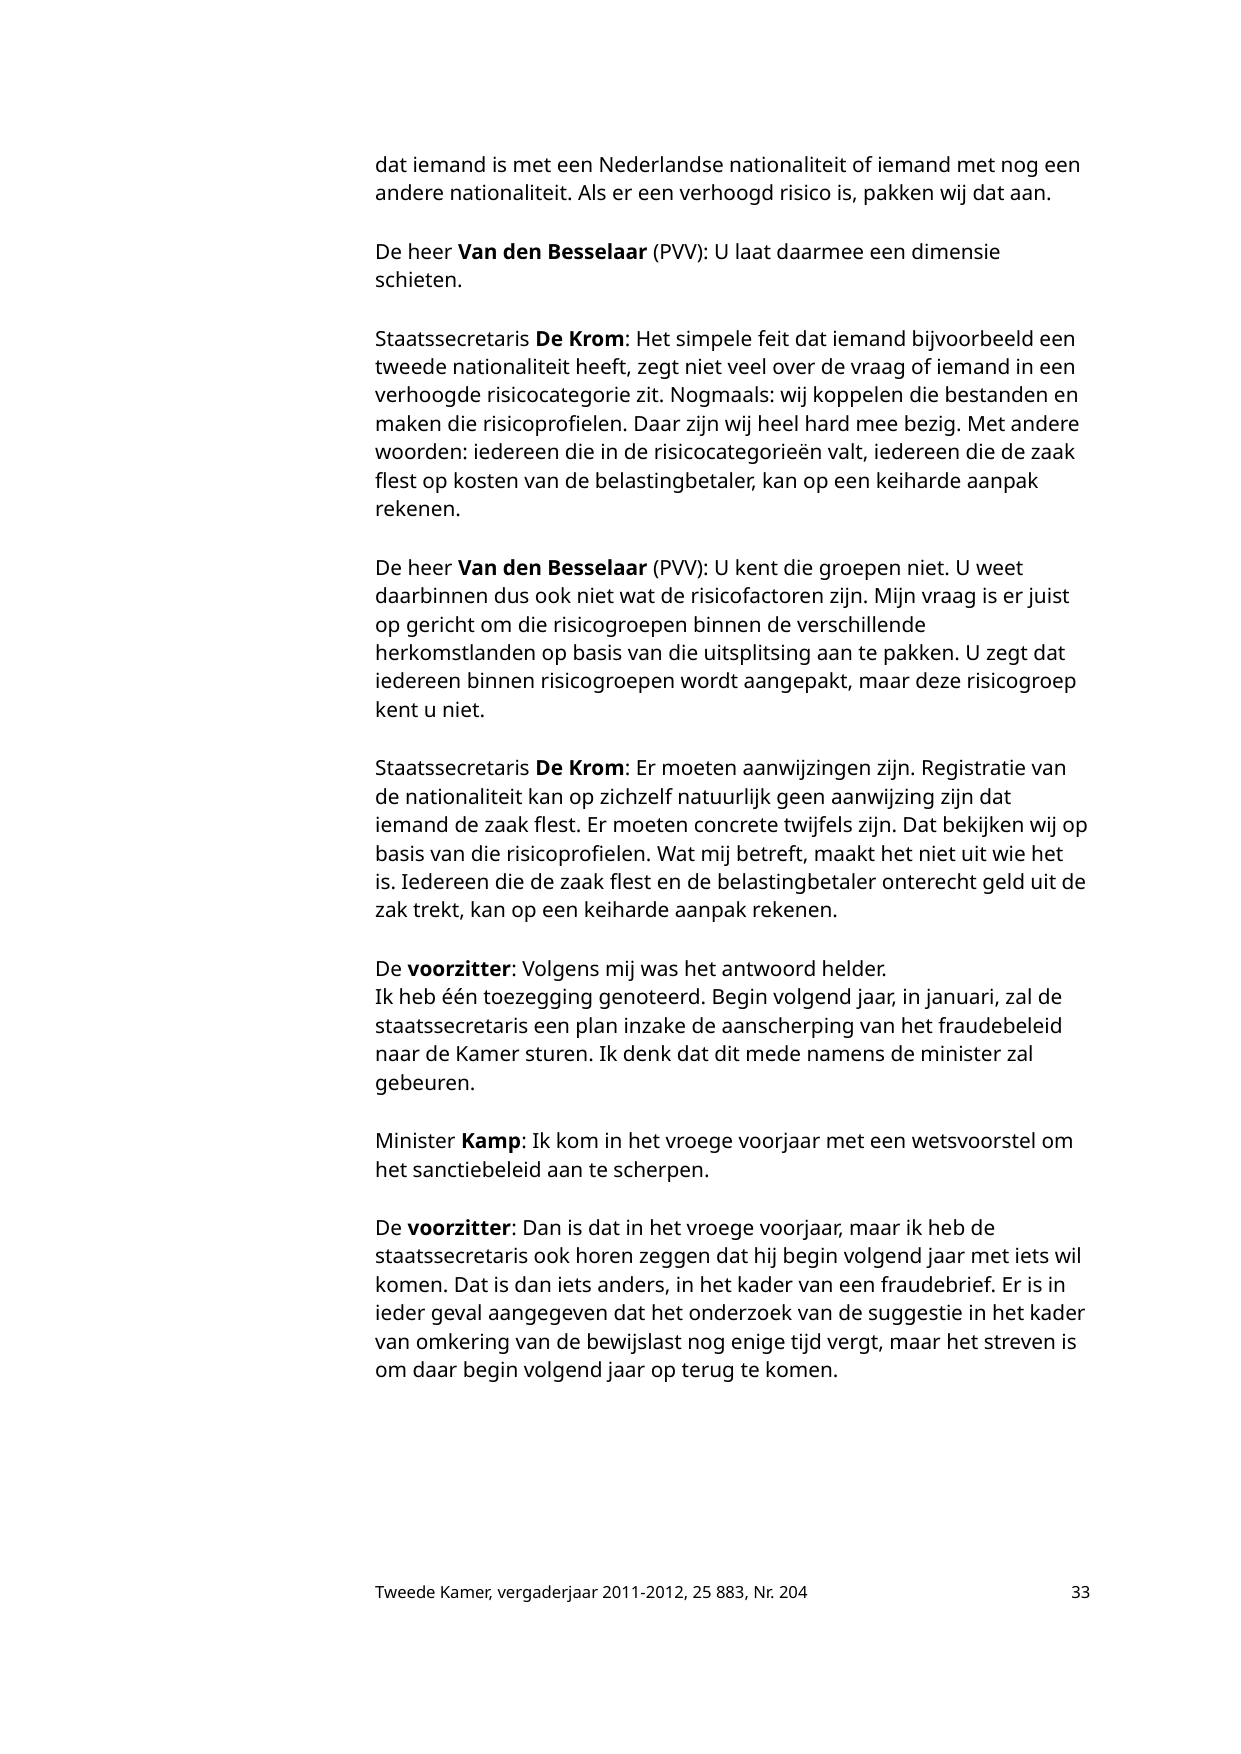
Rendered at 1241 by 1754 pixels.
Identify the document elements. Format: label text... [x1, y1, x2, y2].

text Staatssecretaris De Krom: Er moeten aanwijzingen zijn. Registratie van de nationaliteit kan op zichzelf natuurlijk geen aanwijzing zijn dat iemand de zaak flest. Er moeten concrete twijfels zijn. Dat bekijken wij op basis van die risicoprofielen. Wat mij betreft, maakt het niet uit wie het is. Iedereen die de zaak flest en de belastingbetaler onterecht geld uit de zak trekt, kan op een keiharde aanpak rekenen. [375, 753, 1090, 924]
text De voorzitter: Dan is dat in het vroege voorjaar, maar ik heb de staatssecretaris ook horen zeggen dat hij begin volgend jaar met iets wil komen. Dat is dan iets anders, in het kader van een fraudebrief. Er is in ieder geval aangegeven dat het onderzoek van de suggestie in het kader van omkering van de bewijslast nog enige tijd vergt, maar het streven is om daar begin volgend jaar op terug te komen. [375, 1213, 1090, 1384]
text De heer Van den Besselaar (PVV): U kent die groepen niet. U weet daarbinnen dus ook niet wat de risicofactoren zijn. Mijn vraag is er juist op gericht om die risicogroepen binnen de verschillende herkomstlanden op basis van die uitsplitsing aan te pakken. U zegt dat iedereen binnen risicogroepen wordt aangepakt, maar deze risicogroep kent u niet. [375, 553, 1090, 723]
text dat iemand is met een Nederlandse nationaliteit of iemand met nog een andere nationaliteit. Als er een verhoogd risico is, pakken wij dat aan. [375, 150, 1090, 207]
text De voorzitter: Volgens mij was het antwoord helder. [375, 954, 1090, 982]
text Ik heb één toezegging genoteerd. Begin volgend jaar, in januari, zal de staatssecretaris een plan inzake de aanscherping van het fraudebeleid naar de Kamer sturen. Ik denk dat dit mede namens de minister zal gebeuren. [375, 982, 1090, 1096]
text De heer Van den Besselaar (PVV): U laat daarmee een dimensie schieten. [375, 237, 1090, 294]
text Staatssecretaris De Krom: Het simpele feit dat iemand bijvoorbeeld een tweede nationaliteit heeft, zegt niet veel over de vraag of iemand in een verhoogde risicocategorie zit. Nogmaals: wij koppelen die bestanden en maken die risicoprofielen. Daar zijn wij heel hard mee bezig. Met andere woorden: iedereen die in de risicocategorieën valt, iedereen die de zaak flest op kosten van de belastingbetaler, kan op een keiharde aanpak rekenen. [375, 324, 1090, 523]
text Minister Kamp: Ik kom in het vroege voorjaar met een wetsvoorstel om het sanctiebeleid aan te scherpen. [375, 1126, 1090, 1183]
